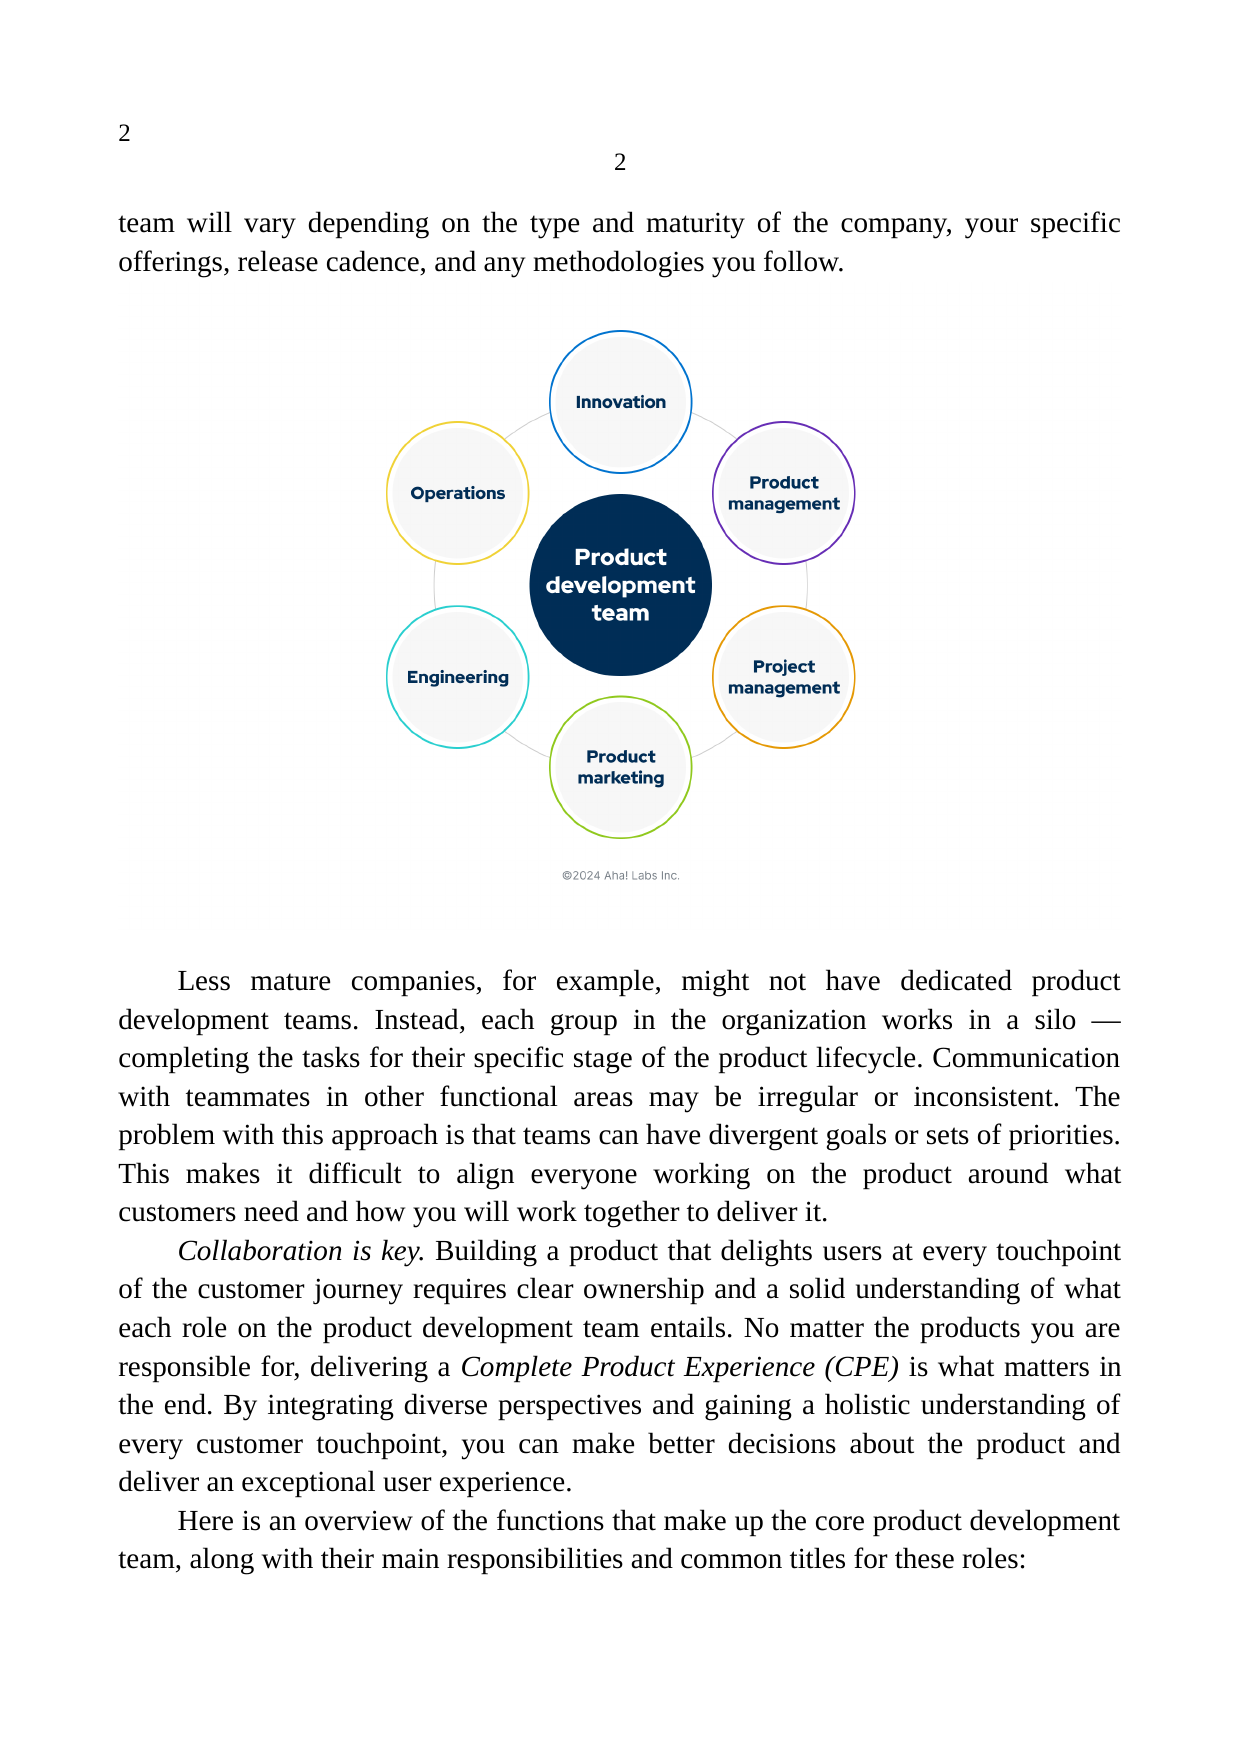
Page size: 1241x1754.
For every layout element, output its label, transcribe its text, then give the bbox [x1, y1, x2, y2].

picture [118, 282, 1123, 930]
text Less mature companies, for example, might not have dedicated product development teams. Instead, each group in the organization works in a silo — completing the tasks for their specific stage of the product lifecycle. Communication with teammates in other functional areas may be irregular or inconsistent. The problem with this approach is that teams can have divergent goals or sets of priorities. This makes it difficult to align everyone working on the product around what customers need and how you will work together to deliver it. [118, 963, 1122, 1228]
text Here is an overview of the functions that make up the core product development team, along with their main responsibilities and common titles for these roles: [118, 1503, 1122, 1575]
text team will vary depending on the type and maturity of the company, your specific offerings, release cadence, and any methodologies you follow. [118, 205, 1122, 277]
text Collaboration is key. Building a product that delights users at every touchpoint of the customer journey requires clear ownership and a solid understanding of what each role on the product development team entails. No matter the products you are responsible for, delivering a Complete Product Experience (CPE) is what matters in the end. By integrating diverse perspectives and gaining a holistic understanding of every customer touchpoint, you can make better decisions about the product and deliver an exceptional user experience. [118, 1233, 1122, 1498]
